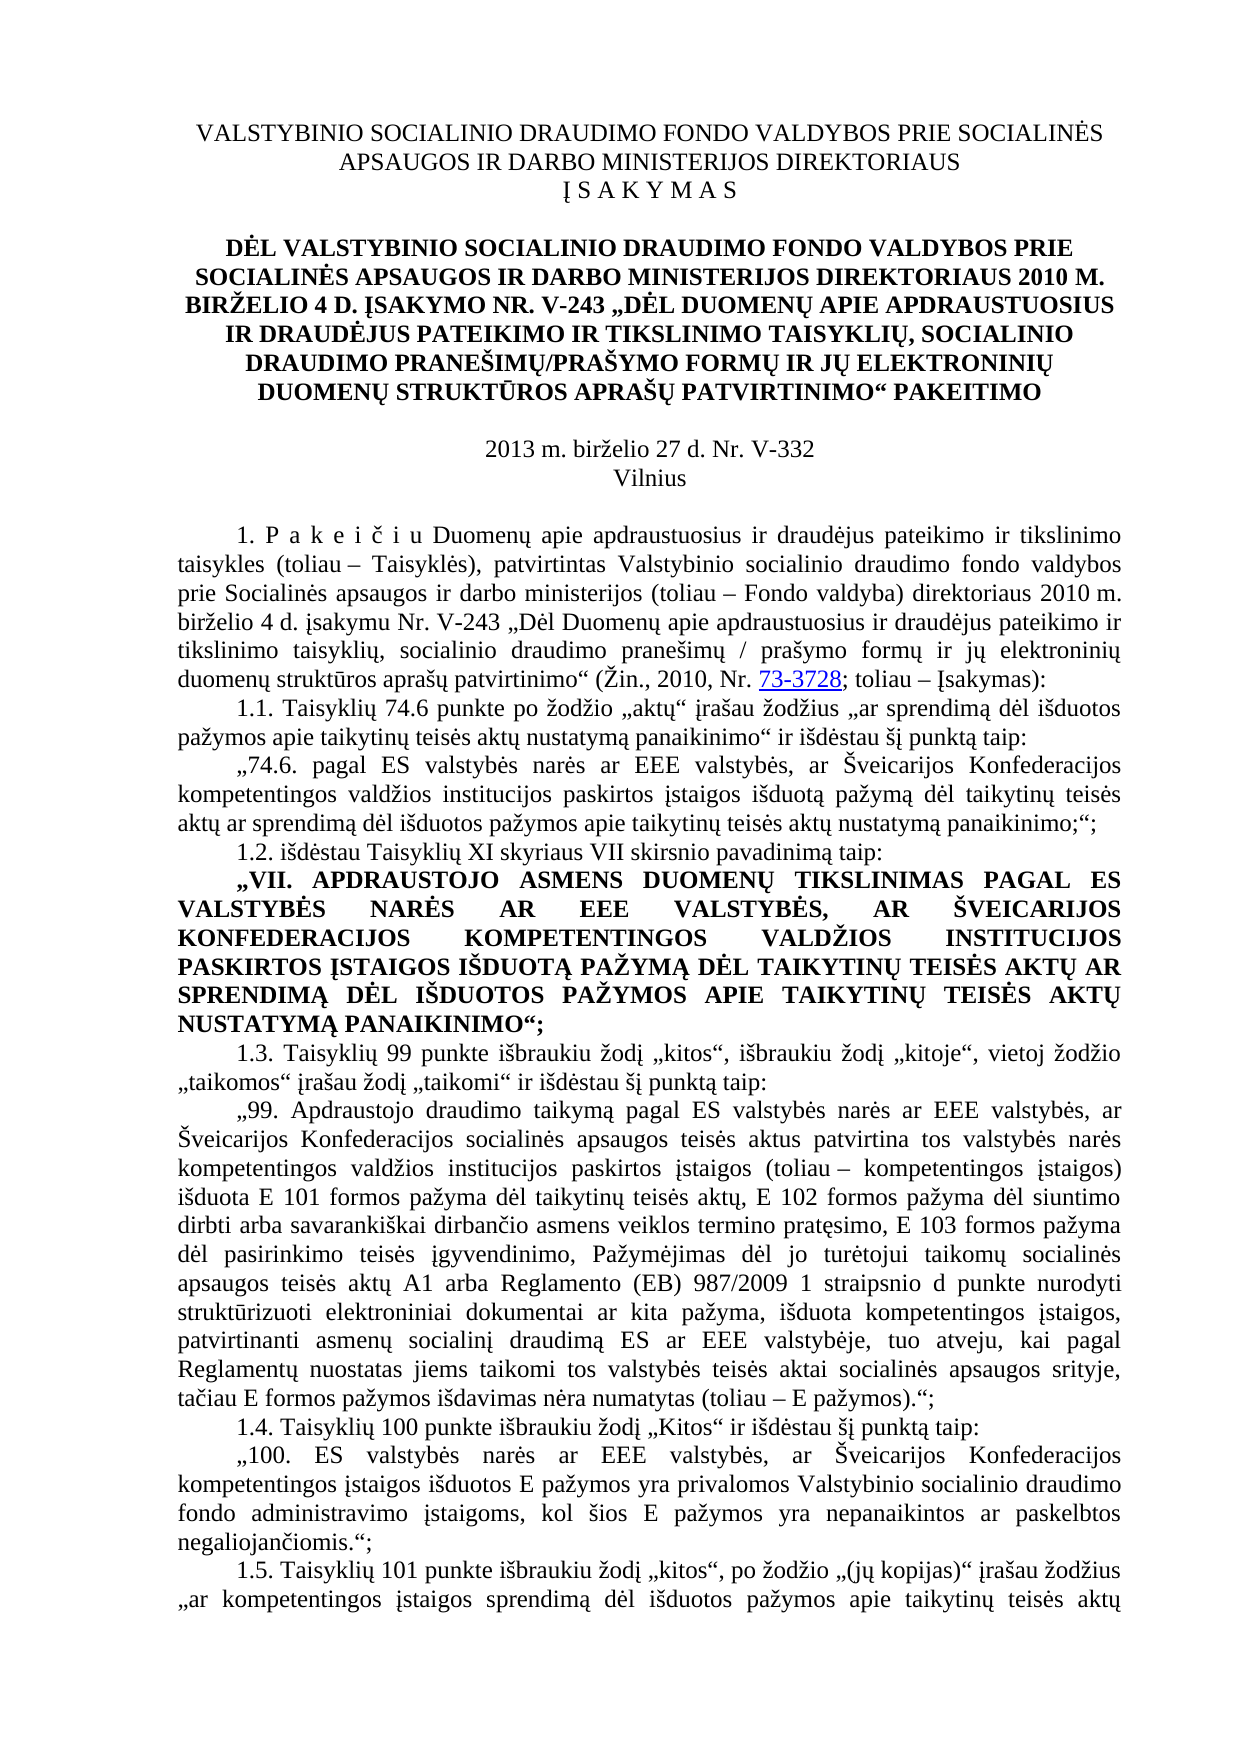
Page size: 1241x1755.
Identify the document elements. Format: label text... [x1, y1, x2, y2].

text 1.5. Taisyklių 101 punkte išbraukiu žodį „kitos“, po žodžio „(jų kopijas)“ įrašau žodžius „ar kompetentingos įstaigos sprendimą dėl išduotos pažymos apie taikytinų teisės aktų [177, 1556, 1122, 1613]
text „74.6. pagal ES valstybės narės ar EEE valstybės, ar Šveicarijos Konfederacijos kompetentingos valdžios institucijos paskirtos įstaigos išduotą pažymą dėl taikytinų teisės aktų ar sprendimą dėl išduotos pažymos apie taikytinų teisės aktų nustatymą panaikinimo;“; [177, 751, 1122, 837]
text 1.3. Taisyklių 99 punkte išbraukiu žodį „kitos“, išbraukiu žodį „kitoje“, vietoj žodžio „taikomos“ įrašau žodį „taikomi“ ir išdėstau šį punktą taip: [177, 1038, 1122, 1096]
text „VII. Apdraustojo asmens duomenų tikslinimas pagal ES valstybės narės ar EEE valstybės, ar šveicarijos konfederacijos kompetentingos valdžios institucijos paskirtos įstaigos išduotą pažymą dėl taikytinų teisės aktų ar sprendimą dėl išduotos pažymos apie taikytinų teisės aktų nustatymą panaikinimo“; [177, 866, 1122, 1038]
text DĖL VALSTYBINIO SOCIALINIO DRAUDIMO FONDO VALDYBOS PRIE SOCIALINĖS APSAUGOS IR DARBO MINISTERIJOS DIREKTORIAUS 2010 m. BIRŽELIO 4 d. ĮSAKYMO Nr. V-243 „DĖL DUOMENŲ APIE APDRAUSTUOSIUS IR DRAUDĖJUS PATEIKIMO IR TIKSLINIMO TAISYKLIŲ, SOCIALINIO DRAUDIMO PRANEŠIMŲ/PRAŠYMO FORMŲ IR JŲ ELEKTRONINIŲ DUOMENŲ STRUKTŪROS APRAŠŲ PATVIRTINIMO“ PAKEITIMO [177, 233, 1122, 406]
text 1. P a k e i č i u Duomenų apie apdraustuosius ir draudėjus pateikimo ir tikslinimo taisykles (toliau – Taisyklės), patvirtintas Valstybinio socialinio draudimo fondo valdybos prie Socialinės apsaugos ir darbo ministerijos (toliau – Fondo valdyba) direktoriaus 2010 m. birželio 4 d. įsakymu Nr. V-243 „Dėl Duomenų apie apdraustuosius ir draudėjus pateikimo ir tikslinimo taisyklių, socialinio draudimo pranešimų / prašymo formų ir jų elektroninių duomenų struktūros aprašų patvirtinimo“ (Žin., 2010, Nr. 73-3728; toliau – Įsakymas): [177, 521, 1122, 693]
text Valstybinio socialinio draudimo fondo valdybos prie Socialinės apsaugos ir darbo ministerijos DirektoriAus [177, 118, 1122, 176]
text į s a k y m a s [177, 176, 1122, 204]
text „100. ES valstybės narės ar EEE valstybės, ar Šveicarijos Konfederacijos kompetentingos įstaigos išduotos E pažymos yra privalomos Valstybinio socialinio draudimo fondo administravimo įstaigoms, kol šios E pažymos yra nepanaikintos ar paskelbtos negaliojančiomis.“; [177, 1441, 1122, 1556]
text 1.4. Taisyklių 100 punkte išbraukiu žodį „Kitos“ ir išdėstau šį punktą taip: [177, 1412, 1122, 1441]
text „99. Apdraustojo draudimo taikymą pagal ES valstybės narės ar EEE valstybės, ar Šveicarijos Konfederacijos socialinės apsaugos teisės aktus patvirtina tos valstybės narės kompetentingos valdžios institucijos paskirtos įstaigos (toliau – kompetentingos įstaigos) išduota E 101 formos pažyma dėl taikytinų teisės aktų, E 102 formos pažyma dėl siuntimo dirbti arba savarankiškai dirbančio asmens veiklos termino pratęsimo, E 103 formos pažyma dėl pasirinkimo teisės įgyvendinimo, Pažymėjimas dėl jo turėtojui taikomų socialinės apsaugos teisės aktų A1 arba Reglamento (EB) 987/2009 1 straipsnio d punkte nurodyti struktūrizuoti elektroniniai dokumentai ar kita pažyma, išduota kompetentingos įstaigos, patvirtinanti asmenų socialinį draudimą ES ar EEE valstybėje, tuo atveju, kai pagal Reglamentų nuostatas jiems taikomi tos valstybės teisės aktai socialinės apsaugos srityje, tačiau E formos pažymos išdavimas nėra numatytas (toliau – E pažymos).“; [177, 1096, 1122, 1412]
text 1.2. išdėstau Taisyklių XI skyriaus VII skirsnio pavadinimą taip: [177, 837, 1122, 866]
text Vilnius [177, 463, 1122, 492]
text 1.1. Taisyklių 74.6 punkte po žodžio „aktų“ įrašau žodžius „ar sprendimą dėl išduotos pažymos apie taikytinų teisės aktų nustatymą panaikinimo“ ir išdėstau šį punktą taip: [177, 693, 1122, 751]
text 2013 m. birželio 27 d. Nr. V-332 [177, 434, 1122, 463]
